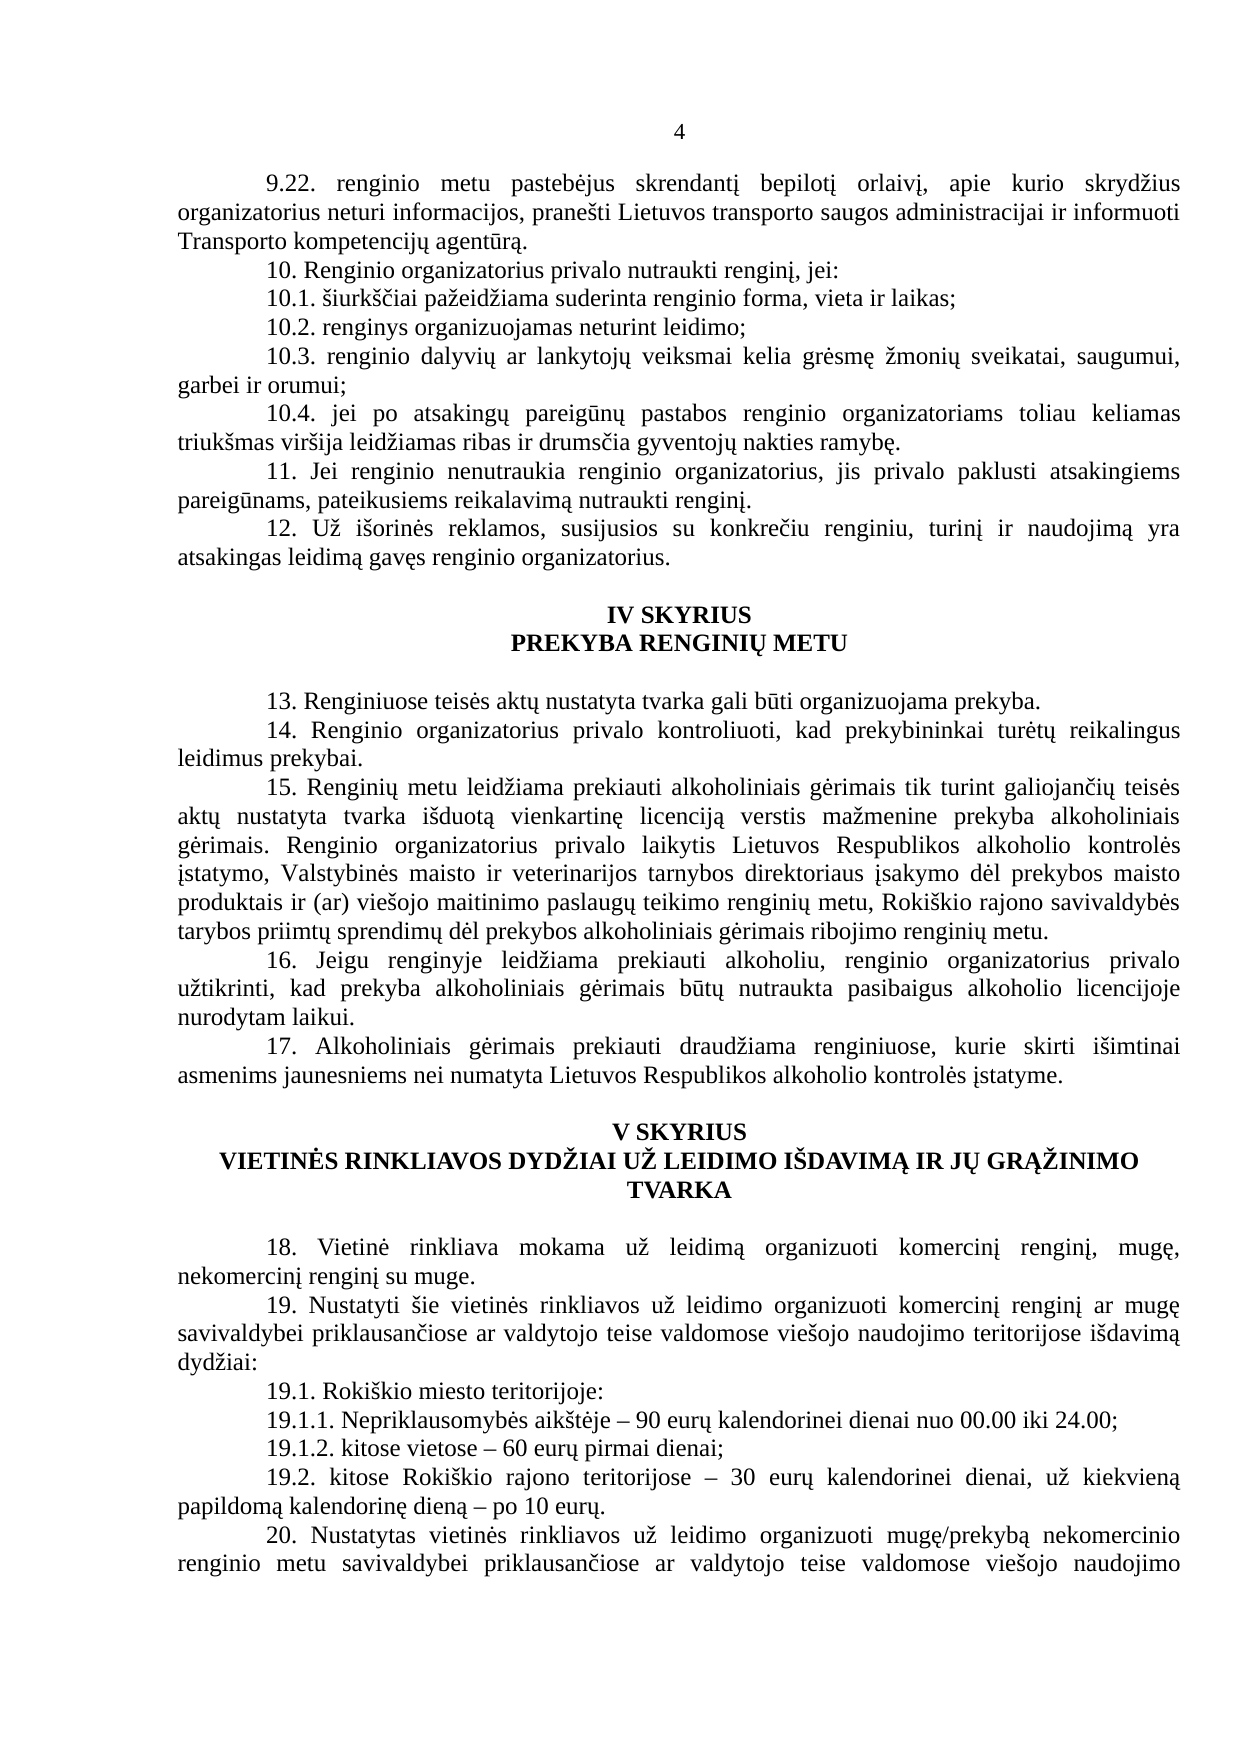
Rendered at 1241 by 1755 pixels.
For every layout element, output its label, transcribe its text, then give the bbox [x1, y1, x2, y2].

text 19.1. Rokiškio miesto teritorijoje: [177, 1376, 1181, 1405]
text VIETINĖS RINKLIAVOS DYDŽIAI UŽ LEIDIMO IŠDAVIMĄ IR JŲ GRĄŽINIMO TVARKA [177, 1146, 1181, 1203]
text 18. Vietinė rinkliava mokama už leidimą organizuoti komercinį renginį, mugę, nekomercinį renginį su muge. [177, 1232, 1181, 1290]
text 10.4. jei po atsakingų pareigūnų pastabos renginio organizatoriams toliau keliamas triukšmas viršija leidžiamas ribas ir drumsčia gyventojų nakties ramybę. [177, 398, 1181, 456]
text 10.3. renginio dalyvių ar lankytojų veiksmai kelia grėsmę žmonių sveikatai, saugumui, garbei ir orumui; [177, 341, 1181, 398]
text 14. Renginio organizatorius privalo kontroliuoti, kad prekybininkai turėtų reikalingus leidimus prekybai. [177, 715, 1181, 772]
text 16. Jeigu renginyje leidžiama prekiauti alkoholiu, renginio organizatorius privalo užtikrinti, kad prekyba alkoholiniais gėrimais būtų nutraukta pasibaigus alkoholio licencijoje nurodytam laikui. [177, 945, 1181, 1031]
text 10.1. šiurkščiai pažeidžiama suderinta renginio forma, vieta ir laikas; [177, 283, 1181, 312]
text 13. Renginiuose teisės aktų nustatyta tvarka gali būti organizuojama prekyba. [177, 686, 1181, 715]
text 19.2. kitose Rokiškio rajono teritorijose – 30 eurų kalendorinei dienai, už kiekvieną papildomą kalendorinę dieną – po 10 eurų. [177, 1462, 1181, 1520]
text 10.2. renginys organizuojamas neturint leidimo; [177, 312, 1181, 341]
text 9.22. renginio metu pastebėjus skrendantį bepilotį orlaivį, apie kurio skrydžius organizatorius neturi informacijos, pranešti Lietuvos transporto saugos administracijai ir informuoti Transporto kompetencijų agentūrą. [177, 168, 1181, 255]
text 19. Nustatyti šie vietinės rinkliavos už leidimo organizuoti komercinį renginį ar mugę savivaldybei priklausančiose ar valdytojo teise valdomose viešojo naudojimo teritorijose išdavimą dydžiai: [177, 1290, 1181, 1376]
text 17. Alkoholiniais gėrimais prekiauti draudžiama renginiuose, kurie skirti išimtinai asmenims jaunesniems nei numatyta Lietuvos Respublikos alkoholio kontrolės įstatyme. [177, 1031, 1181, 1088]
text 15. Renginių metu leidžiama prekiauti alkoholiniais gėrimais tik turint galiojančių teisės aktų nustatyta tvarka išduotą vienkartinę licenciją verstis mažmenine prekyba alkoholiniais gėrimais. Renginio organizatorius privalo laikytis Lietuvos Respublikos alkoholio kontrolės įstatymo, Valstybinės maisto ir veterinarijos tarnybos direktoriaus įsakymo dėl prekybos maisto produktais ir (ar) viešojo maitinimo paslaugų teikimo renginių metu, Rokiškio rajono savivaldybės tarybos priimtų sprendimų dėl prekybos alkoholiniais gėrimais ribojimo renginių metu. [177, 772, 1181, 945]
text PREKYBA RENGINIŲ METU [177, 628, 1181, 657]
text 20. Nustatytas vietinės rinkliavos už leidimo organizuoti mugę/prekybą nekomercinio renginio metu savivaldybei priklausančiose ar valdytojo teise valdomose viešojo naudojimo [177, 1520, 1181, 1577]
text V SKYRIUS [177, 1117, 1181, 1146]
text IV SKYRIUS [177, 600, 1181, 628]
text 12. Už išorinės reklamos, susijusios su konkrečiu renginiu, turinį ir naudojimą yra atsakingas leidimą gavęs renginio organizatorius. [177, 513, 1181, 571]
text 19.1.1. Nepriklausomybės aikštėje – 90 eurų kalendorinei dienai nuo 00.00 iki 24.00; [177, 1405, 1181, 1433]
text 11. Jei renginio nenutraukia renginio organizatorius, jis privalo paklusti atsakingiems pareigūnams, pateikusiems reikalavimą nutraukti renginį. [177, 456, 1181, 513]
text 10. Renginio organizatorius privalo nutraukti renginį, jei: [177, 255, 1181, 283]
text 19.1.2. kitose vietose – 60 eurų pirmai dienai; [177, 1433, 1181, 1462]
